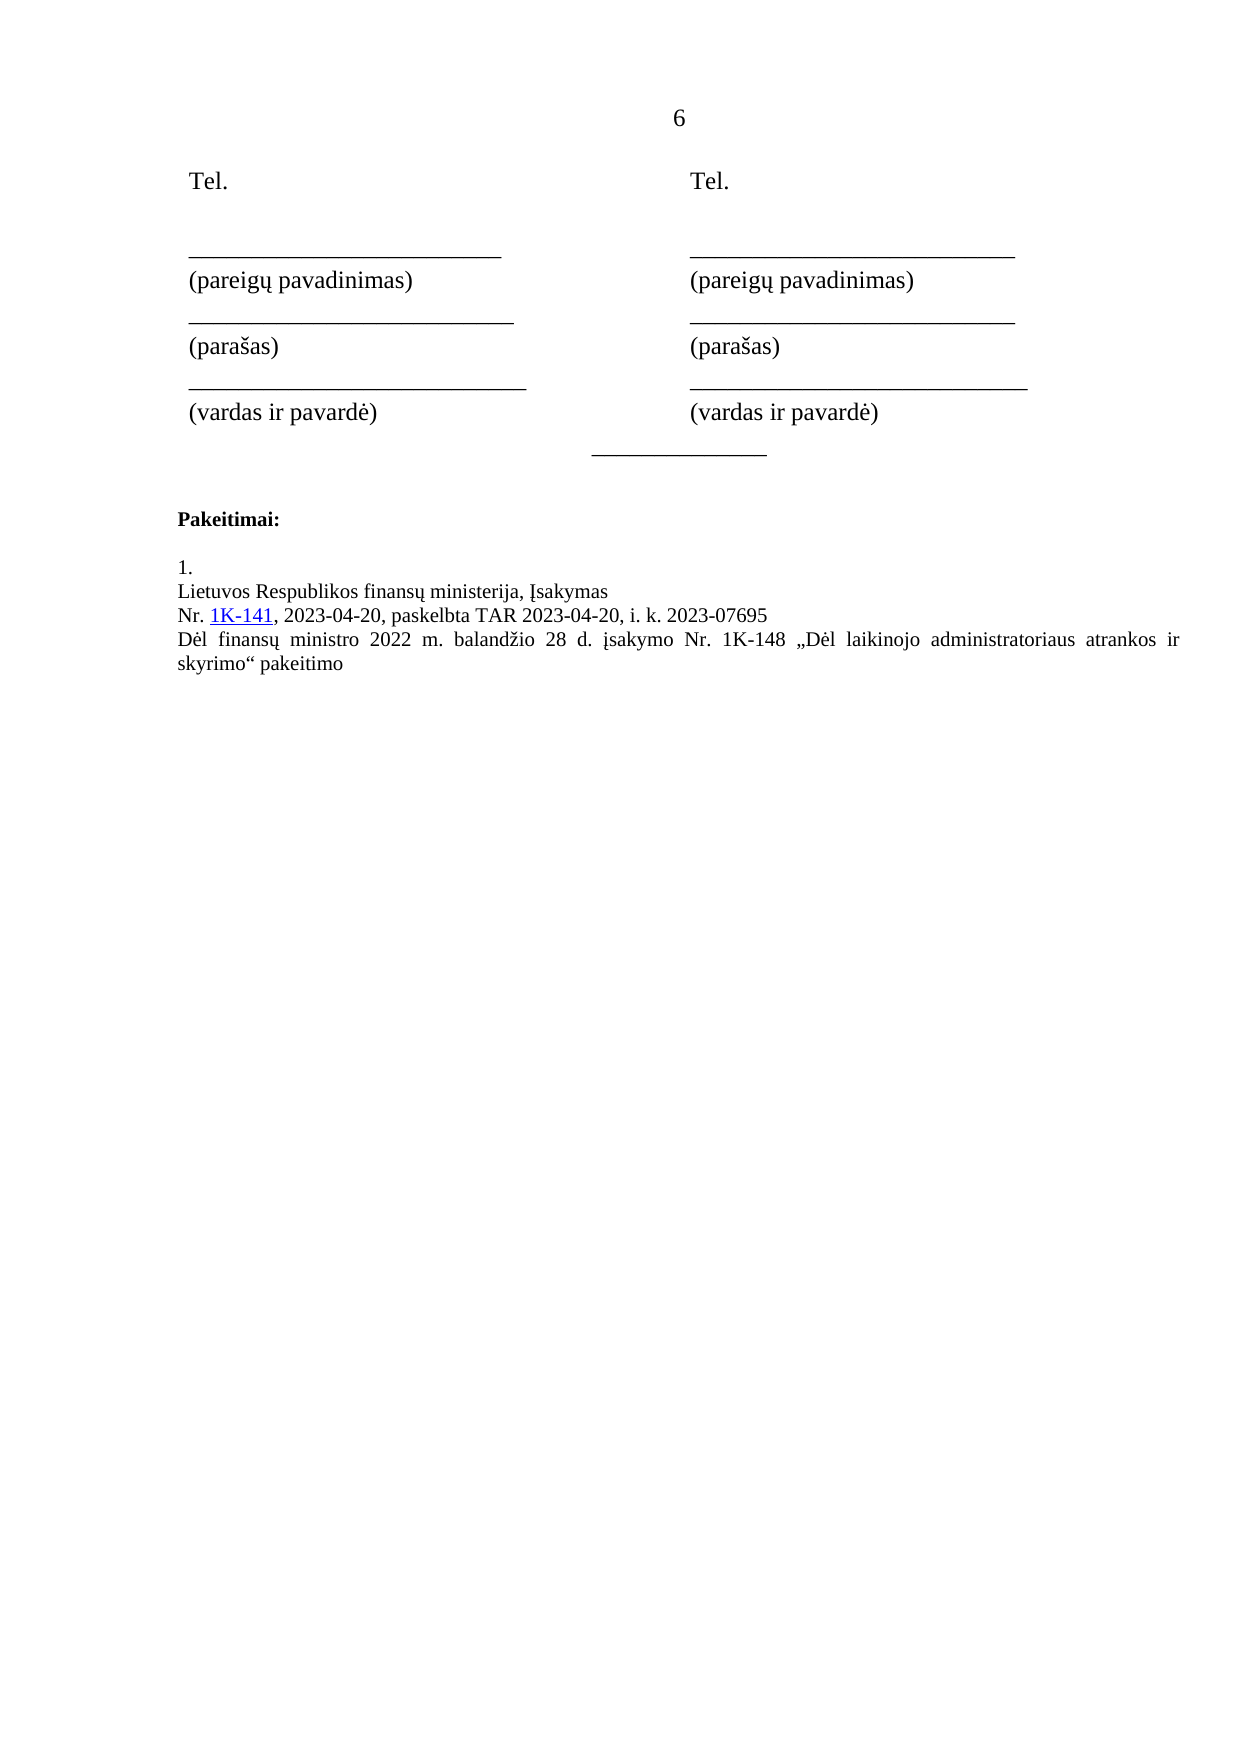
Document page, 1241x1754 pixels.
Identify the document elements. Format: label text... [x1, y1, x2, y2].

table_cell __________________________ [177, 298, 678, 331]
table_cell [177, 199, 678, 232]
table_cell __________________________ [679, 232, 1194, 265]
text Nr. 1K-141, 2023-04-20, paskelbta TAR 2023-04-20, i. k. 2023-07695 [177, 603, 1181, 627]
table_cell (vardas ir pavardė) [679, 397, 1194, 430]
text Pakeitimai: [177, 507, 1181, 531]
table_cell ___________________________ [679, 364, 1194, 397]
text ______________ [177, 430, 1181, 459]
table_cell [177, 133, 678, 166]
table_cell ___________________________ [177, 364, 678, 397]
table_cell (parašas) [177, 331, 678, 364]
table_cell [679, 133, 1194, 166]
text 1. [177, 555, 1181, 579]
table_cell (pareigų pavadinimas) [679, 265, 1194, 298]
text Lietuvos Respublikos finansų ministerija, Įsakymas [177, 579, 1181, 603]
text Dėl finansų ministro 2022 m. balandžio 28 d. įsakymo Nr. 1K-148 „Dėl laikinojo administratoriaus atrankos ir skyrimo“ pakeitimo [177, 627, 1181, 675]
table_cell (parašas) [679, 331, 1194, 364]
table_cell (pareigų pavadinimas) [177, 265, 678, 298]
table_cell (vardas ir pavardė) [177, 397, 678, 430]
table_cell [679, 199, 1194, 232]
table_cell __________________________ [679, 298, 1194, 331]
table_cell Tel. [679, 166, 1194, 199]
table_cell Tel. [177, 166, 678, 199]
table_cell _________________________ [177, 232, 678, 265]
